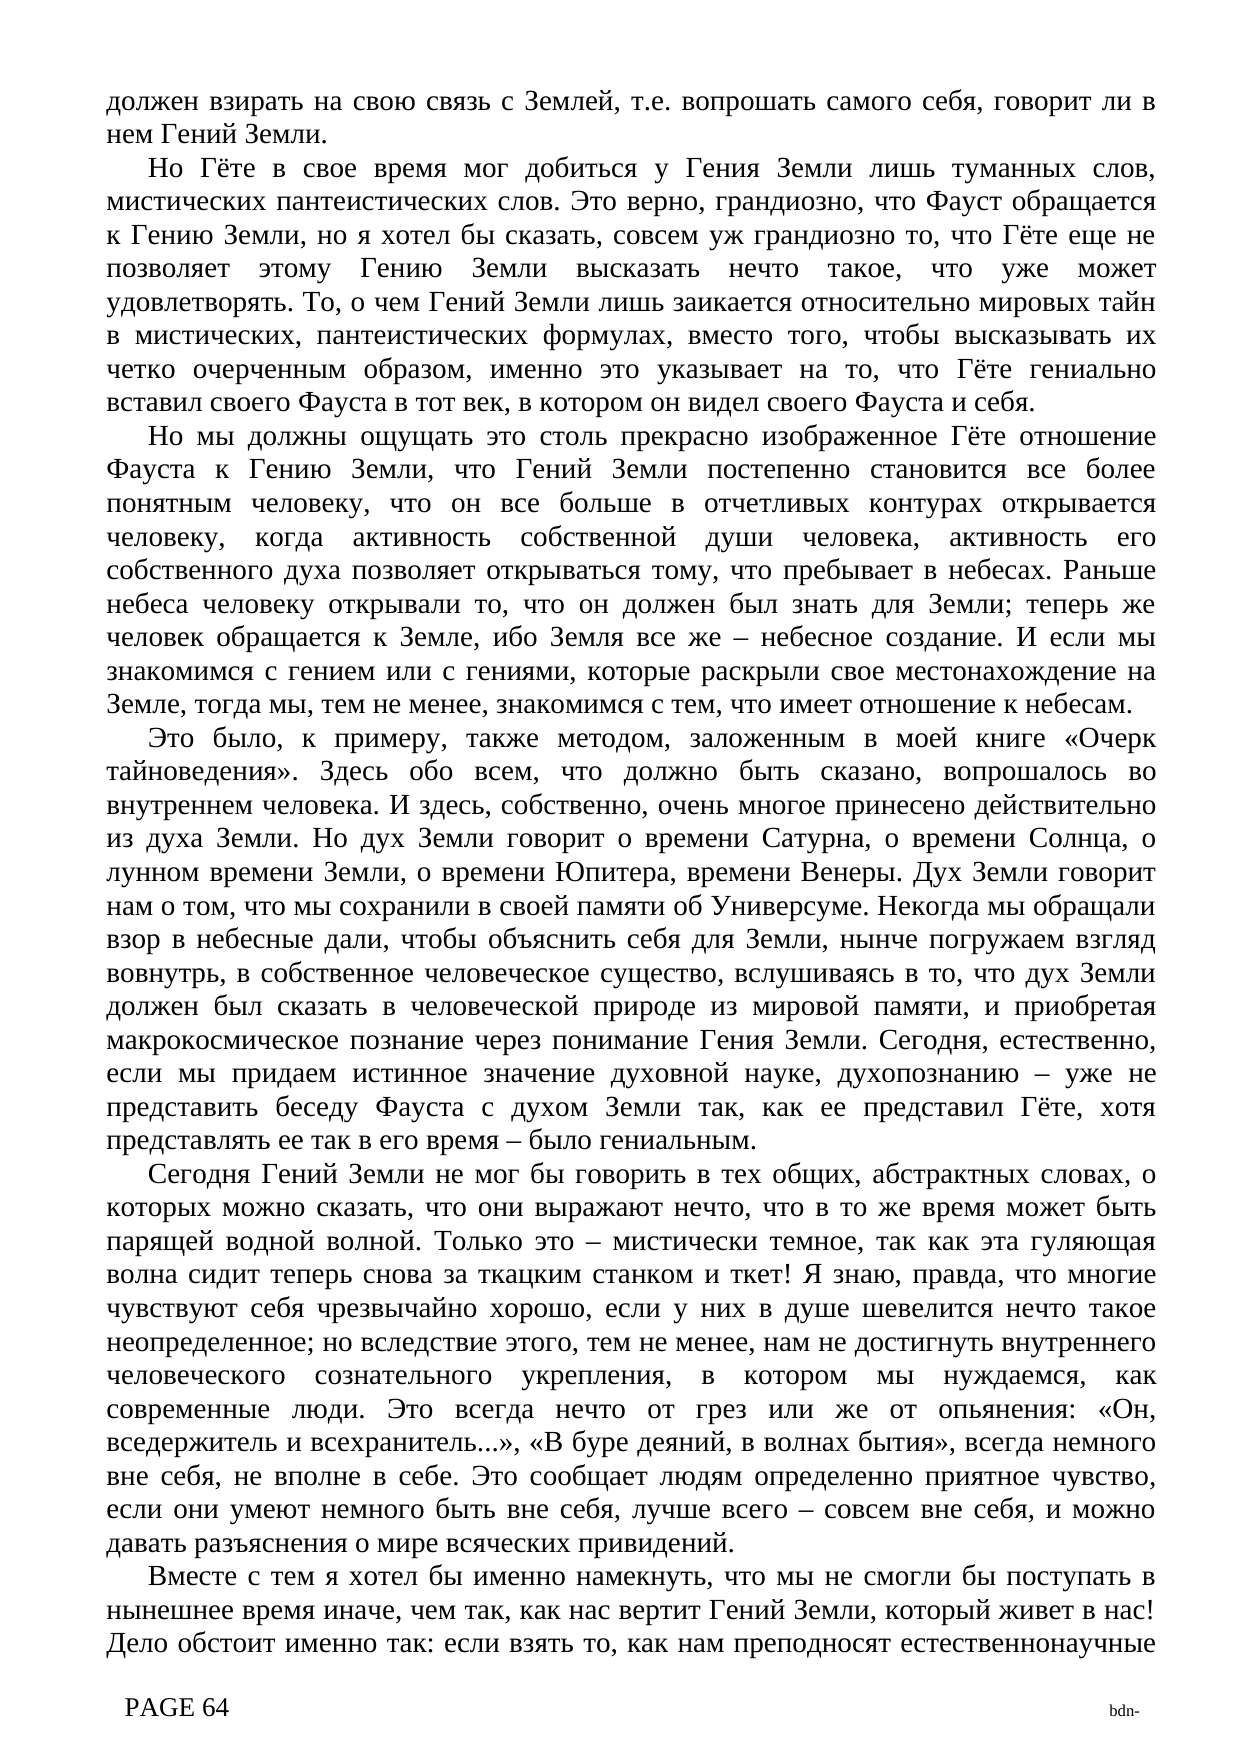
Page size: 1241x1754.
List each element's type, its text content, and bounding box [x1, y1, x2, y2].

text Вместе с тем я хотел бы именно намекнуть, что мы не смогли бы поступать в нынешнее время иначе, чем так, как нас вертит Гений Земли, который живет в нас! Дело обстоит именно так: если взять то, как нам преподносят естественнонаучные [106, 1558, 1157, 1659]
text должен взирать на свою связь с Землей, т.е. вопрошать самого себя, говорит ли в нем Гений Земли. [106, 83, 1157, 150]
text Это было, к примеру, также методом, заложенным в моей книге «Очерк тайноведения». Здесь обо всем, что должно быть сказано, вопрошалось во внутреннем человека. И здесь, собственно, очень многое принесено действительно из духа Земли. Но дух Земли говорит о времени Сатурна, о времени Солнца, о лунном времени Земли, о времени Юпитера, времени Венеры. Дух Земли говорит нам о том, что мы сохранили в своей памяти об Универсуме. Некогда мы обращали взор в небесные дали, чтобы объяснить себя для Земли, нынче погружаем взгляд вовнутрь, в собственное человеческое существо, вслушиваясь в то, что дух Земли должен был сказать в человеческой природе из мировой памяти, и приобретая макрокосмическое познание через понимание Гения Земли. Сегодня, естественно, если мы придаем истинное значение духовной науке, духопознанию – уже не представить беседу Фауста с духом Земли так, как ее представил Гёте, хотя представлять ее так в его время – было гениальным. [106, 720, 1157, 1156]
text Но мы должны ощущать это столь прекрасно изображенное Гёте отношение Фауста к Гению Земли, что Гений Земли постепенно становится все более понятным человеку, что он все больше в отчетливых контурах открывается человеку, когда активность собственной души человека, активность его собственного духа позволяет открываться тому, что пребывает в небесах. Раньше небеса человеку открывали то, что он должен был знать для Земли; теперь же человек обращается к Земле, ибо Земля все же – небесное создание. И если мы знакомимся с гением или с гениями, которые раскрыли свое местонахождение на Земле, тогда мы, тем не менее, знакомимся с тем, что имеет отношение к небесам. [106, 418, 1157, 720]
text Сегодня Гений Земли не мог бы говорить в тех общих, абстрактных словах, о которых можно сказать, что они выражают нечто, что в то же время может быть парящей водной волной. Только это – мистически темное, так как эта гуляющая волна сидит теперь снова за ткацким станком и ткет! Я знаю, правда, что многие чувствуют себя чрезвычайно хорошо, если у них в душе шевелится нечто такое неопределенное; но вследствие этого, тем не менее, нам не достигнуть внутреннего человеческого сознательного укрепления, в котором мы нуждаемся, как современные люди. Это всегда нечто от грез или же от опьянения: «Он, вседержитель и всехранитель...», «В буре деяний, в волнах бытия», всегда немного вне себя, не вполне в себе. Это сообщает людям определенно приятное чувство, если они умеют немного быть вне себя, лучше всего – совсем вне себя, и можно давать разъяснения о мире всяческих привидений. [106, 1156, 1157, 1558]
text Но Гёте в свое время мог добиться у Гения Земли лишь туманных слов, мистических пантеистических слов. Это верно, грандиозно, что Фауст обращается к Гению Земли, но я хотел бы сказать, совсем уж грандиозно то, что Гёте еще не позволяет этому Гению Земли высказать нечто такое, что уже может удовлетворять. То, о чем Гений Земли лишь заикается относительно мировых тайн в мистических, пантеистических формулах, вместо того, чтобы высказывать их четко очерченным образом, именно это указывает на то, что Гёте гениально вставил своего Фауста в тот век, в котором он видел своего Фауста и себя. [106, 150, 1157, 418]
